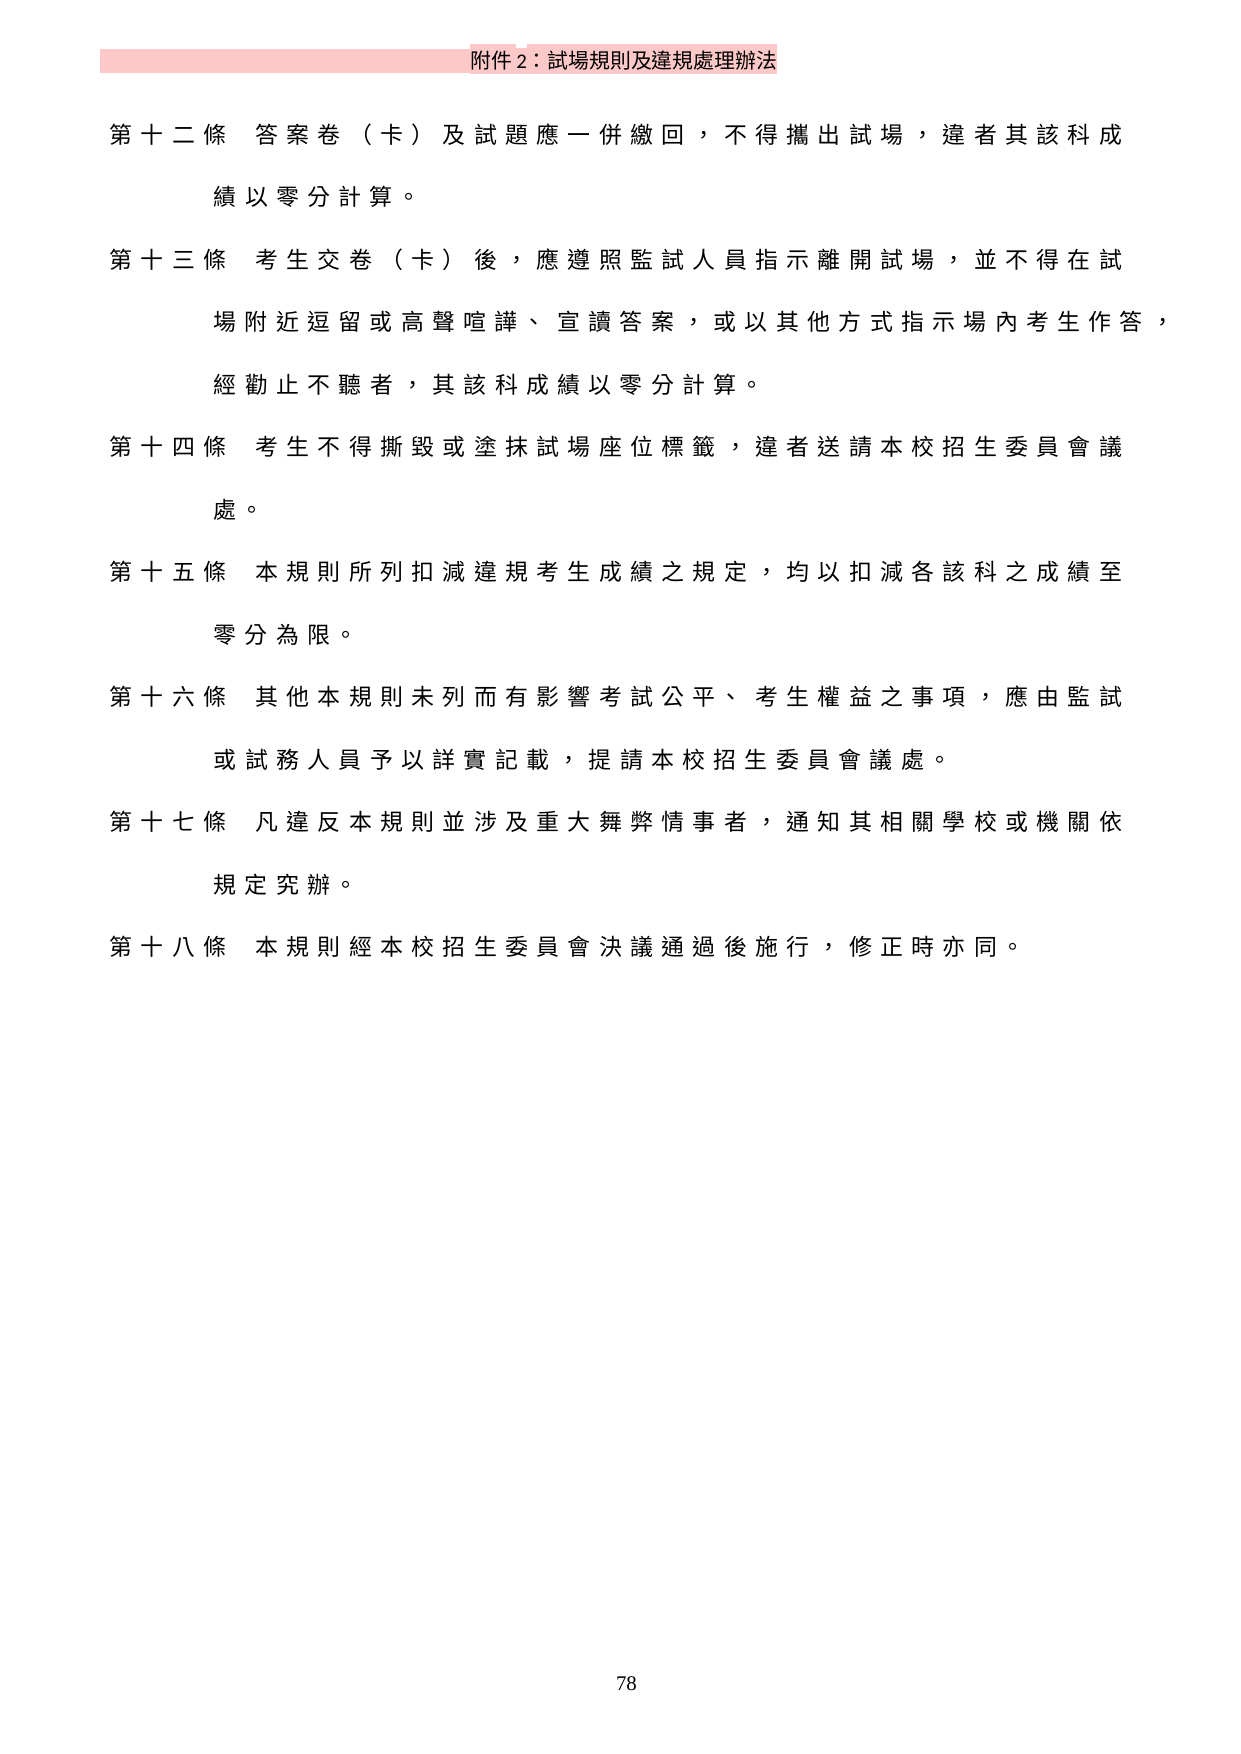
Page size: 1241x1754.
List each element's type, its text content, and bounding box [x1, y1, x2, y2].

text 第十二條 答案卷（卡）及試題應一併繳回，不得攜出試場，違者其該科成績以零分計算。 [105, 91, 1147, 216]
text 第十四條 考生不得撕毀或塗抹試場座位標籤，違者送請本校招生委員會議處。 [105, 404, 1147, 529]
text 第十三條 考生交卷（卡）後，應遵照監試人員指示離開試場，並不得在試場附近逗留或高聲喧譁、宣讀答案，或以其他方式指示場內考生作答，經勸止不聽者，其該科成績以零分計算。 [105, 216, 1147, 404]
text 第十五條 本規則所列扣減違規考生成績之規定，均以扣減各該科之成績至零分為限。 [105, 529, 1147, 654]
text 第十六條 其他本規則未列而有影響考試公平、考生權益之事項，應由監試或試務人員予以詳實記載，提請本校招生委員會議處。 [105, 654, 1147, 779]
text 第十八條 本規則經本校招生委員會決議通過後施行，修正時亦同。 [105, 904, 1147, 966]
text 第十七條 凡違反本規則並涉及重大舞弊情事者，通知其相關學校或機關依規定究辦。 [105, 779, 1147, 904]
